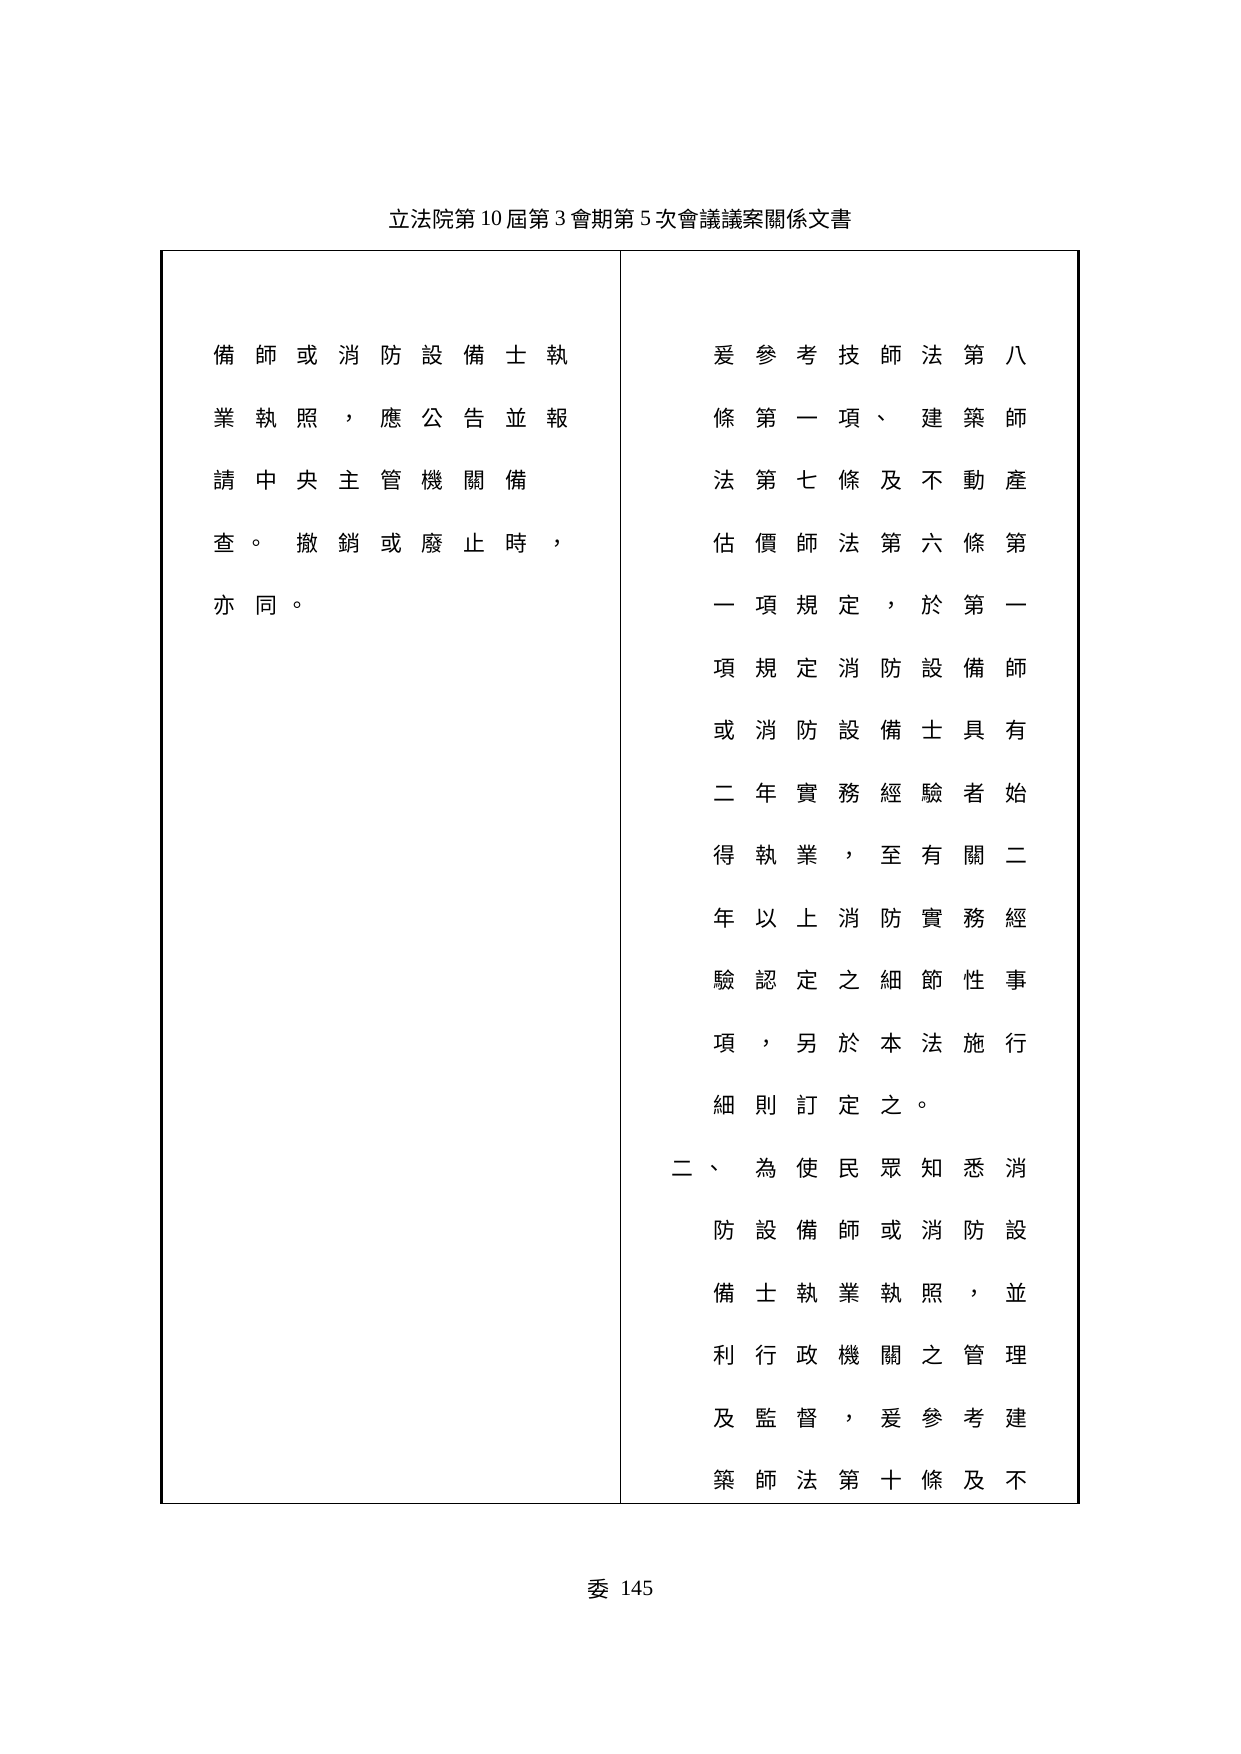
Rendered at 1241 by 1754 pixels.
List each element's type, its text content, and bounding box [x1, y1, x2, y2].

table_cell 爰參考技師法第八條第一項、建築師法第七條及不動產估價師法第六條第一項規定，於第一項規定消防設備師或消防設備士具有二年實務經驗者始得執業，至有關二年以上消防實務經驗認定之細節性事項，另於本法施行細則訂定之。 二、為使民眾知悉消防設備師或消防設備士執業執照，並利行政機關之管理及監督，爰參考建築師法第十條及不 [621, 251, 1077, 1503]
table_cell 備師或消防設備士執業執照，應公告並報請中央主管機關備查。撤銷或廢止時，亦同。 [163, 251, 620, 1503]
